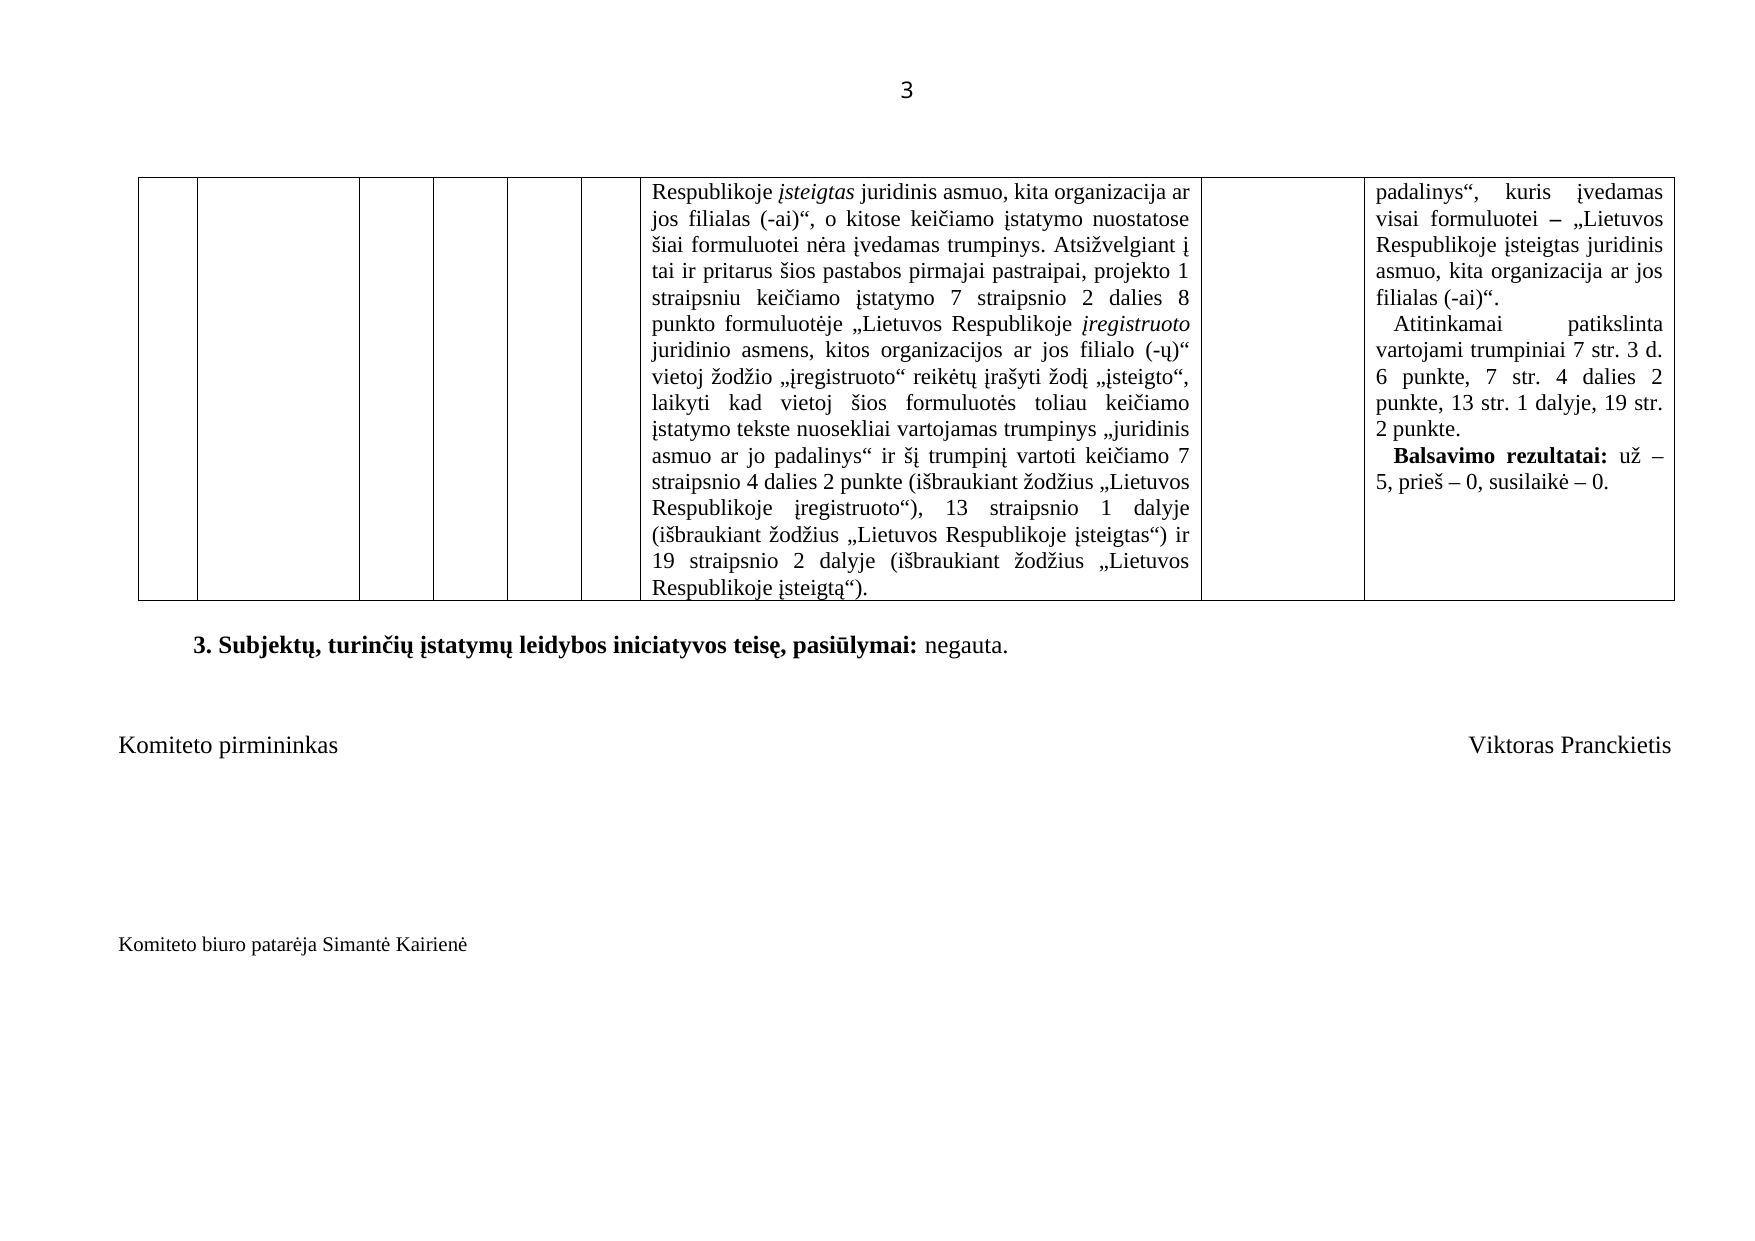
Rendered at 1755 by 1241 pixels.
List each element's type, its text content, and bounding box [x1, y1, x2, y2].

table_cell [360, 178, 433, 600]
table_cell [139, 178, 197, 600]
table_cell padalinys“, kuris įvedamas visai formuluotei – „Lietuvos Respublikoje įsteigtas juridinis asmuo, kita organizacija ar jos filialas (-ai)“. Atitinkamai patikslinta vartojami trumpiniai 7 str. 3 d. 6 punkte, 7 str. 4 dalies 2 punkte, 13 str. 1 dalyje, 19 str. 2 punkte. Balsavimo rezultatai: už – 5, prieš – 0, susilaikė – 0. [1365, 178, 1674, 600]
text Komiteto pirmininkas Viktoras Pranckietis [118, 730, 1695, 759]
table_cell [582, 178, 640, 600]
text Komiteto biuro patarėja Simantė Kairienė [118, 932, 1695, 956]
table_cell Respublikoje įsteigtas juridinis asmuo, kita organizacija ar jos filialas (-ai)“, o kitose keičiamo įstatymo nuostatose šiai formuluotei nėra įvedamas trumpinys. Atsižvelgiant į tai ir pritarus šios pastabos pirmajai pastraipai, projekto 1 straipsniu keičiamo įstatymo 7 straipsnio 2 dalies 8 punkto formuluotėje „Lietuvos Respublikoje įregistruoto juridinio asmens, kitos organizacijos ar jos filialo (-ų)“ vietoj žodžio „įregistruoto“ reikėtų įrašyti žodį „įsteigto“, laikyti kad vietoj šios formuluotės toliau keičiamo įstatymo tekste nuosekliai vartojamas trumpinys „juridinis asmuo ar jo padalinys“ ir šį trumpinį vartoti keičiamo 7 straipsnio 4 dalies 2 punkte (išbraukiant žodžius „Lietuvos Respublikoje įregistruoto“), 13 straipsnio 1 dalyje (išbraukiant žodžius „Lietuvos Respublikoje įsteigtas“) ir 19 straipsnio 2 dalyje (išbraukiant žodžius „Lietuvos Respublikoje įsteigtą“). [641, 178, 1201, 600]
table_cell [434, 178, 507, 600]
table_cell [1202, 178, 1364, 600]
text 3. Subjektų, turinčių įstatymų leidybos iniciatyvos teisę, pasiūlymai: negauta. [118, 630, 1695, 658]
table_cell [198, 178, 359, 600]
table_cell [508, 178, 581, 600]
